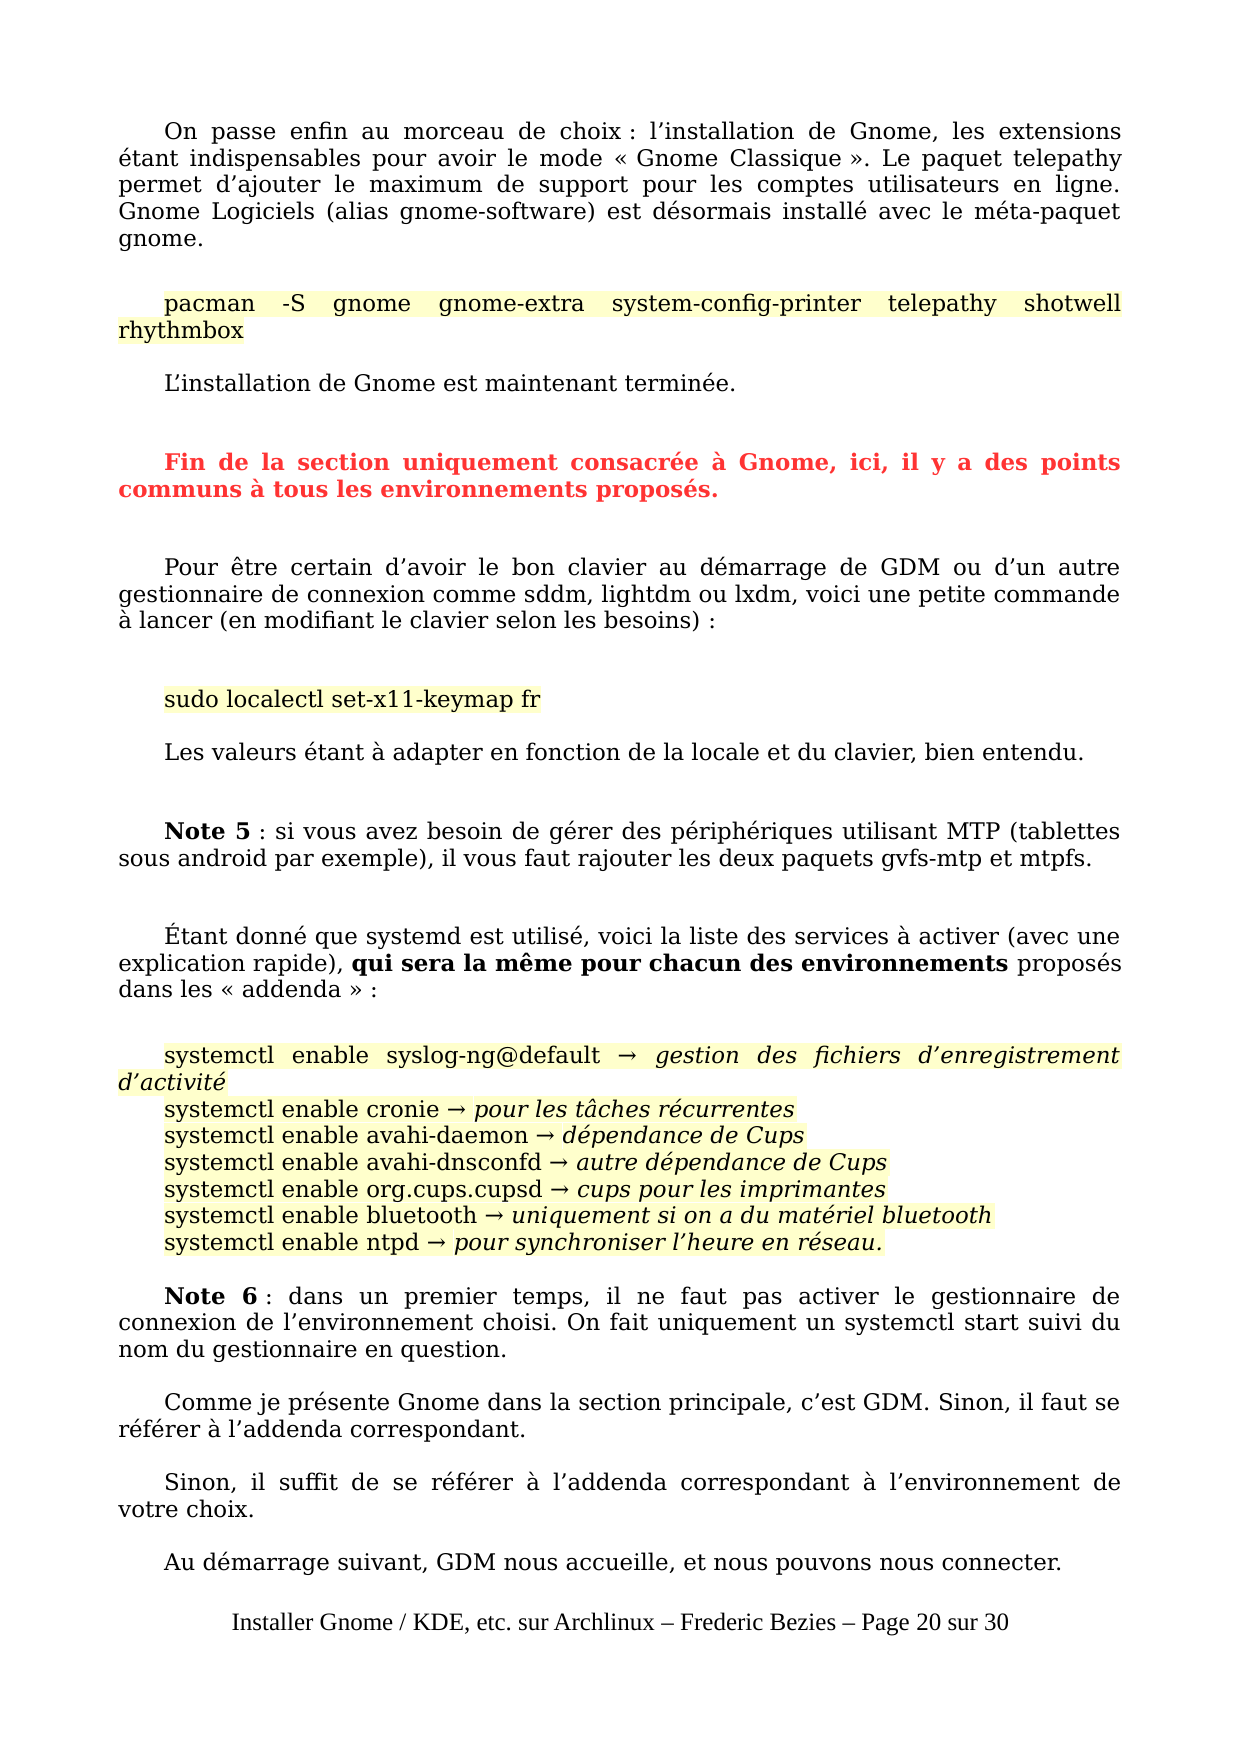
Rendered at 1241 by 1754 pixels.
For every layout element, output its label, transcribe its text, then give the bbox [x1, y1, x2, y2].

text On passe enfin au morceau de choix : l’installation de Gnome, les extensions étant indispensables pour avoir le mode « Gnome Classique ». Le paquet telepathy permet d’ajouter le maximum de support pour les comptes utilisateurs en ligne. Gnome Logiciels (alias gnome-software) est désormais installé avec le méta-paquet gnome. [118, 118, 1122, 251]
text L’installation de Gnome est maintenant terminée. [118, 371, 1122, 397]
text sudo localectl set-x11-keymap fr [541, 686, 1122, 713]
text Note 6 : dans un premier temps, il ne faut pas activer le gestionnaire de connexion de l’environnement choisi. On fait uniquement un systemctl start suivi du nom du gestionnaire en question. [118, 1282, 1122, 1363]
text Au démarrage suivant, GDM nous accueille, et nous pouvons nous connecter. [118, 1549, 1122, 1576]
text Note 5 : si vous avez besoin de gérer des périphériques utilisant MTP (tablettes sous android par exemple), il vous faut rajouter les deux paquets gvfs-mtp et mtpfs. [118, 818, 1122, 871]
text systemctl enable bluetooth → uniquement si on a du matériel bluetooth [118, 1202, 1122, 1229]
text Sinon, il suffit de se référer à l’addenda correspondant à l’environnement de votre choix. [118, 1469, 1122, 1523]
text pacman -S gnome gnome-extra system-config-printer telepathy shotwell rhythmbox [244, 317, 1122, 344]
text systemctl enable ntpd → pour synchroniser l’heure en réseau. [118, 1229, 164, 1256]
text Comme je présente Gnome dans la section principale, c’est GDM. Sinon, il faut se référer à l’addenda correspondant. [118, 1389, 1122, 1443]
text systemctl enable org.cups.cupsd → cups pour les imprimantes [888, 1176, 1122, 1202]
text systemctl enable syslog-ng@default → gestion des fichiers d’enregistrement d’activité [118, 1042, 1122, 1069]
text systemctl enable org.cups.cupsd → cups pour les imprimantes [118, 1176, 164, 1202]
text systemctl enable cronie → pour les tâches récurrentes [797, 1096, 1122, 1122]
text systemctl enable avahi-dnsconfd → autre dépendance de Cups [118, 1149, 164, 1176]
text systemctl enable syslog-ng@default → gestion des fichiers d’enregistrement d’activité [228, 1069, 1122, 1096]
text sudo localectl set-x11-keymap fr [118, 686, 164, 713]
text systemctl enable avahi-daemon → dépendance de Cups [118, 1122, 1122, 1149]
text Les valeurs étant à adapter en fonction de la locale et du clavier, bien entendu. [118, 739, 1122, 766]
text systemctl enable ntpd → pour synchroniser l’heure en réseau. [885, 1229, 1122, 1256]
text systemctl enable cronie → pour les tâches récurrentes [118, 1096, 164, 1122]
text Pour être certain d’avoir le bon clavier au démarrage de GDM ou d’un autre gestionnaire de connexion comme sddm, lightdm ou lxdm, voici une petite commande à lancer (en modifiant le clavier selon les besoins) : [118, 554, 1122, 634]
text systemctl enable avahi-dnsconfd → autre dépendance de Cups [890, 1149, 1122, 1176]
text Étant donné que systemd est utilisé, voici la liste des services à activer (avec une explication rapide), qui sera la même pour chacun des environnements proposés dans les « addenda » : [118, 923, 1122, 1003]
text Fin de la section uniquement consacrée à Gnome, ici, il y a des points communs à tous les environnements proposés. [118, 449, 1122, 503]
